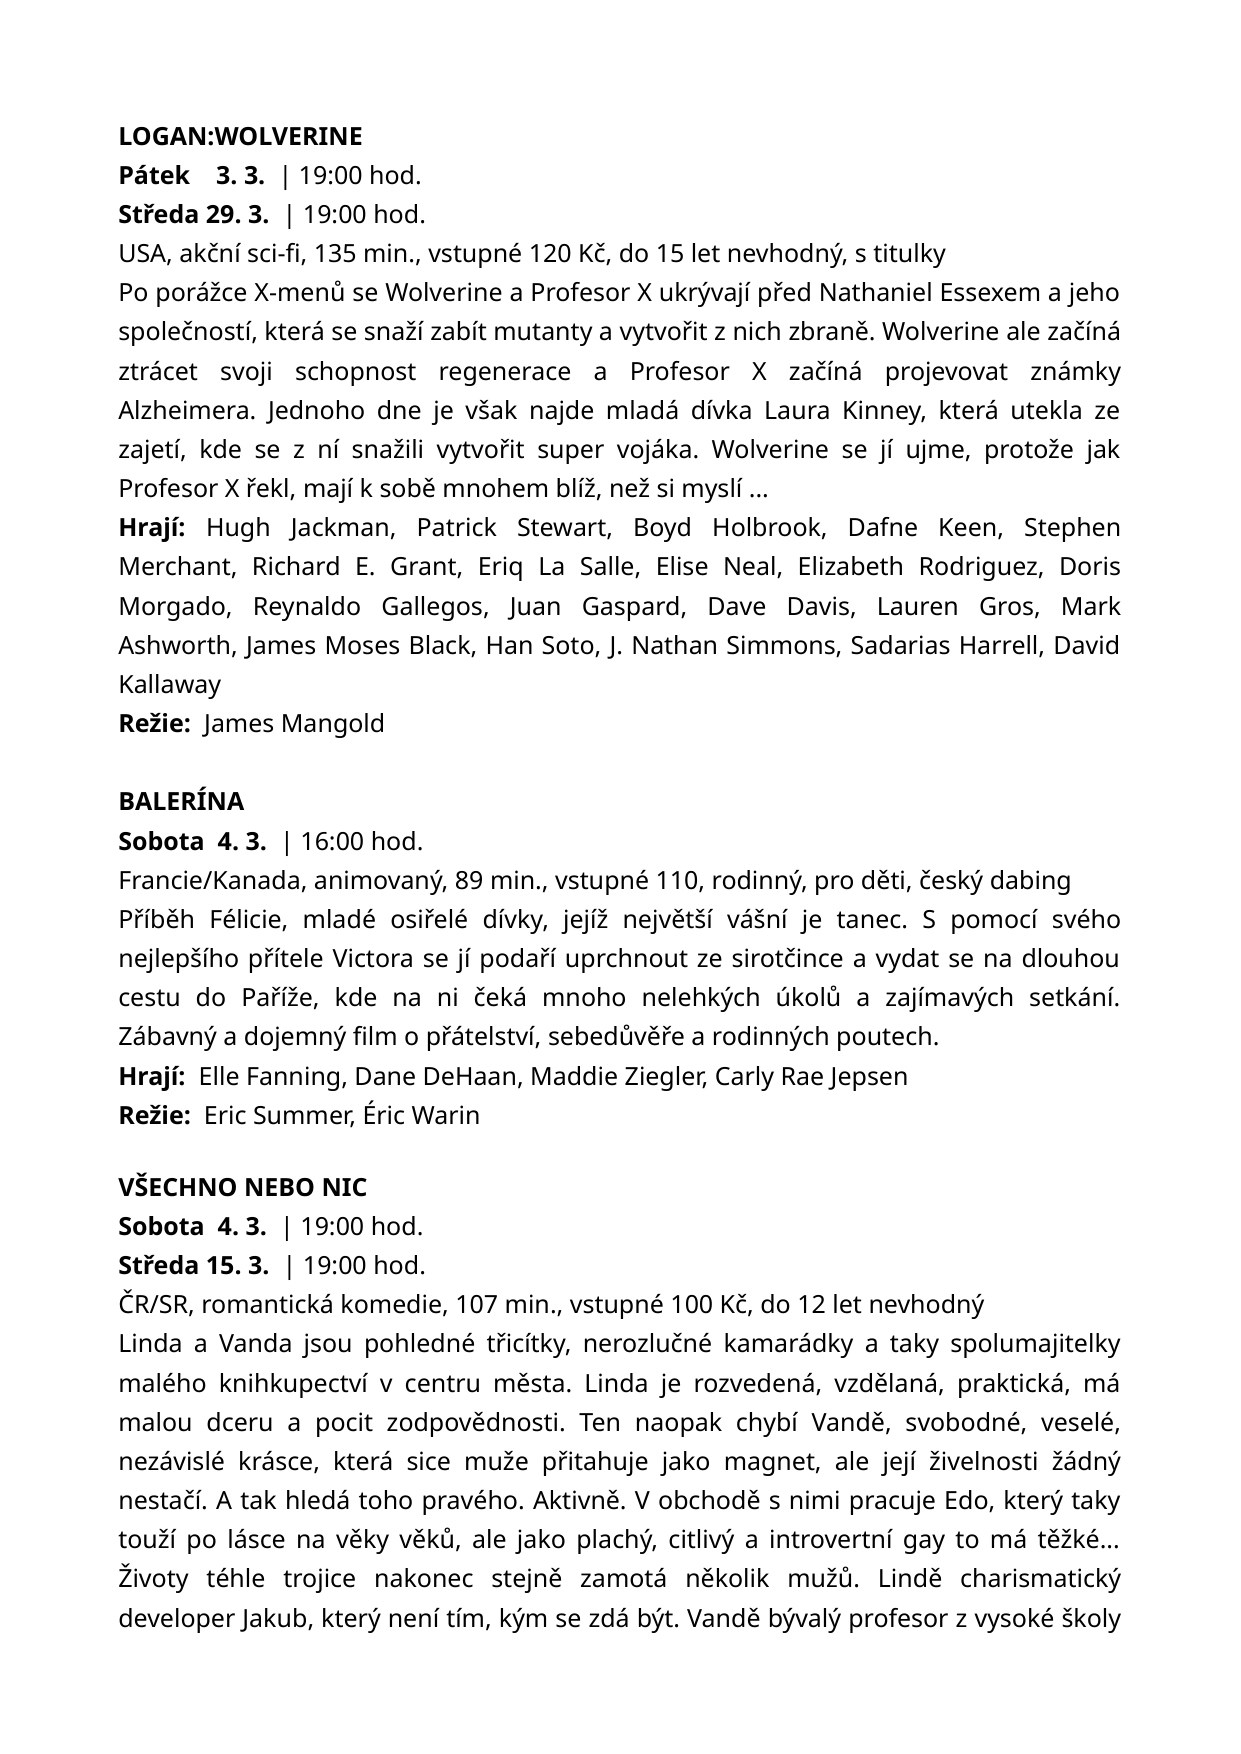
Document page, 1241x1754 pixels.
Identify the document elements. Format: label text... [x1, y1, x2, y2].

text BALERÍNA [118, 784, 1122, 818]
text Středa 29. 3. | 19:00 hod. [118, 196, 1122, 231]
text Po porážce X-menů se Wolverine a Profesor X ukrývají před Nathaniel Essexem a jeho společností, která se snaží zabít mutanty a vytvořit z nich zbraně. Wolverine ale začíná ztrácet svoji schopnost regenerace a Profesor X začíná projevovat známky Alzheimera. Jednoho dne je však najde mladá dívka Laura Kinney, která utekla ze zajetí, kde se z ní snažili vytvořit super vojáka. Wolverine se jí ujme, protože jak Profesor X řekl, mají k sobě mnohem blíž, než si myslí ... [118, 275, 1122, 505]
text Sobota 4. 3. | 19:00 hod. [118, 1209, 1122, 1243]
text ČR/SR, romantická komedie, 107 min., vstupné 100 Kč, do 12 let nevhodný [118, 1287, 1122, 1321]
text USA, akční sci-fi, 135 min., vstupné 120 Kč, do 15 let nevhodný, s titulky [118, 236, 1122, 270]
text Příběh Félicie, mladé osiřelé dívky, jejíž největší vášní je tanec. S pomocí svého nejlepšího přítele Victora se jí podaří uprchnout ze sirotčince a vydat se na dlouhou cestu do Paříže, kde na ni čeká mnoho nelehkých úkolů a zajímavých setkání. Zábavný a dojemný film o přátelství, sebedůvěře a rodinných poutech. [118, 901, 1122, 1053]
text Sobota 4. 3. | 16:00 hod. [118, 823, 1122, 857]
text Hrají: Hugh Jackman, Patrick Stewart, Boyd Holbrook, Dafne Keen, Stephen Merchant, Richard E. Grant, Eriq La Salle, Elise Neal, Elizabeth Rodriguez, Doris Morgado, Reynaldo Gallegos, Juan Gaspard, Dave Davis, Lauren Gros, Mark Ashworth, James Moses Black, Han Soto, J. Nathan Simmons, Sadarias Harrell, David Kallaway [118, 510, 1122, 701]
text Režie: Eric Summer, Éric Warin [118, 1097, 1122, 1131]
text Francie/Kanada, animovaný, 89 min., vstupné 110, rodinný, pro děti, český dabing [118, 862, 1122, 896]
text Středa 15. 3. | 19:00 hod. [118, 1248, 1122, 1282]
text Linda a Vanda jsou pohledné třicítky, nerozlučné kamarádky a taky spolumajitelky malého knihkupectví v centru města. Linda je rozvedená, vzdělaná, praktická, má malou dceru a pocit zodpovědnosti. Ten naopak chybí Vandě, svobodné, veselé, nezávislé krásce, která sice muže přitahuje jako magnet, ale její živelnosti žádný nestačí. A tak hledá toho pravého. Aktivně. V obchodě s nimi pracuje Edo, který taky touží po lásce na věky věků, ale jako plachý, citlivý a introvertní gay to má těžké... Životy téhle trojice nakonec stejně zamotá několik mužů. Lindě charismatický developer Jakub, který není tím, kým se zdá být. Vandě bývalý profesor z vysoké školy [118, 1326, 1122, 1634]
text Pátek 3. 3. | 19:00 hod. [118, 157, 1122, 191]
text Režie: James Mangold [118, 706, 1122, 740]
text VŠECHNO NEBO NIC [118, 1169, 1122, 1203]
text LOGAN:WOLVERINE [118, 118, 1122, 152]
text Hrají: Elle Fanning, Dane DeHaan, Maddie Ziegler, Carly Rae Jepsen [118, 1058, 1122, 1092]
